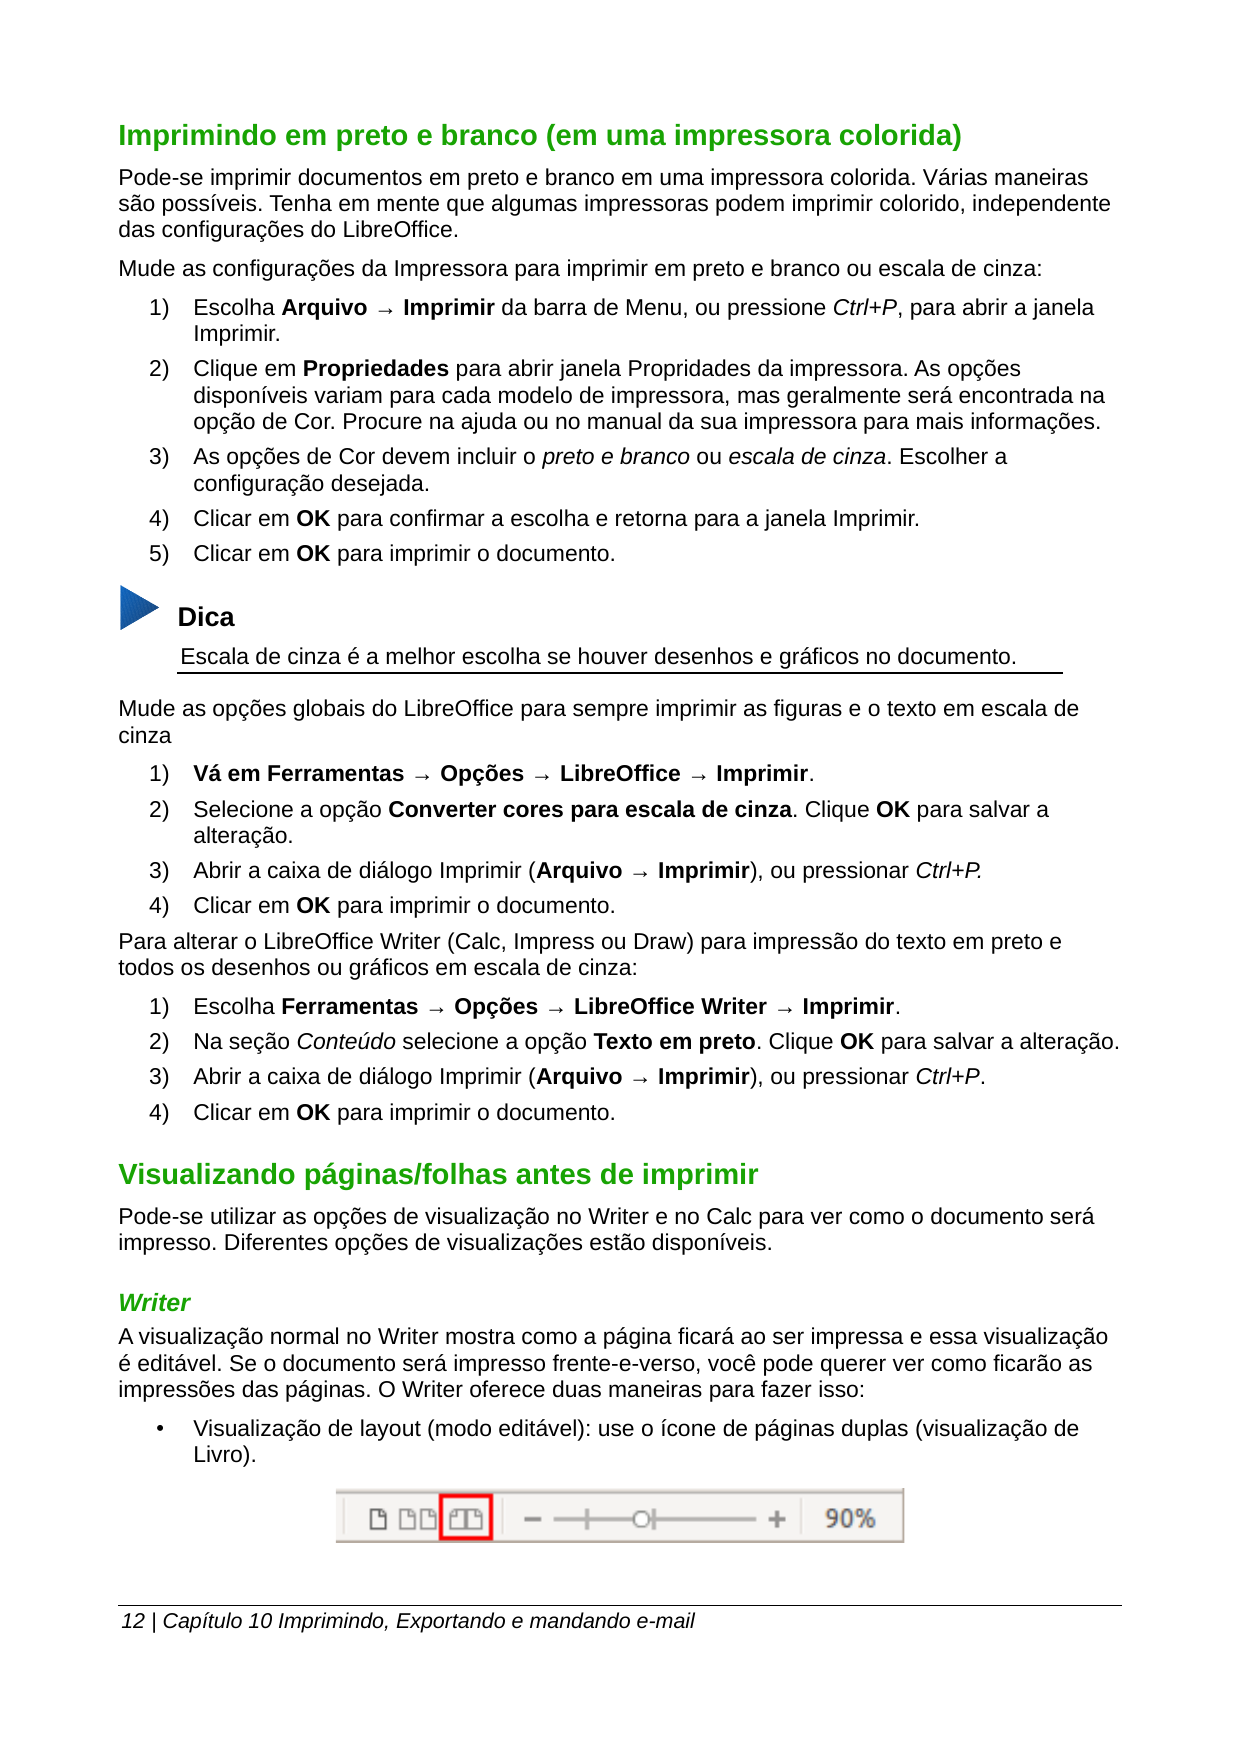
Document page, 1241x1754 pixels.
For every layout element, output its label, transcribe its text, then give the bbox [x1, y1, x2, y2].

list Clicar em OK para confirmar a escolha e retorna para a janela Imprimir. [169, 505, 1122, 531]
text Pode-se utilizar as opções de visualização no Writer e no Calc para ver como o documento será impresso. Diferentes opções de visualizações estão disponíveis. [118, 1203, 1122, 1255]
list Para alterar o LibreOffice Writer (Calc, Impress ou Draw) para impressão do texto em preto e todos os desenhos ou gráficos em escala de cinza: [118, 928, 1122, 980]
list Selecione a opção Converter cores para escala de cinza. Clique OK para salvar a alteração. [169, 796, 1122, 848]
list Clicar em OK para imprimir o documento. [169, 540, 1122, 566]
list Clique em Propriedades para abrir janela Propridades da impressora. As opções disponíveis variam para cada modelo de impressora, mas geralmente será encontrada na opção de Cor. Procure na ajuda ou no manual da sua impressora para mais informações. [169, 355, 1122, 434]
list Vá em Ferramentas → Opções → LibreOffice → Imprimir. [169, 760, 1122, 787]
text Escala de cinza é a melhor escolha se houver desenhos e gráficos no documento. [177, 640, 1063, 672]
picture [335, 1488, 905, 1543]
subtitle Writer [118, 1288, 1122, 1317]
text Pode-se imprimir documentos em preto e branco em uma impressora colorida. Várias maneiras são possíveis. Tenha em mente que algumas impressoras podem imprimir colorido, independente das configurações do LibreOffice. [118, 163, 1122, 242]
list Mude as configurações da Impressora para imprimir em preto e branco ou escala de cinza: [118, 255, 1122, 281]
list Escolha Arquivo → Imprimir da barra de Menu, ou pressione Ctrl+P, para abrir a janela Imprimir. [169, 294, 1122, 347]
list Escolha Ferramentas → Opções → LibreOffice Writer → Imprimir. [169, 993, 1122, 1019]
subtitle Visualizando páginas/folhas antes de imprimir [118, 1157, 1122, 1191]
list Mude as opções globais do LibreOffice para sempre imprimir as figuras e o texto em escala de cinza [118, 695, 1122, 748]
list Abrir a caixa de diálogo Imprimir (Arquivo → Imprimir), ou pressionar Ctrl+P. [169, 857, 1122, 883]
subtitle Imprimindo em preto e branco (em uma impressora colorida) [118, 118, 1122, 152]
list Clicar em OK para imprimir o documento. [169, 892, 1122, 919]
list Visualização de layout (modo editável): use o ícone de páginas duplas (visualização de Livro). [156, 1415, 1122, 1467]
list Clicar em OK para imprimir o documento. [169, 1098, 1122, 1125]
list Na seção Conteúdo selecione a opção Texto em preto. Clique OK para salvar a alteração. [169, 1028, 1122, 1054]
list Abrir a caixa de diálogo Imprimir (Arquivo → Imprimir), ou pressionar Ctrl+P. [169, 1063, 1122, 1089]
list As opções de Cor devem incluir o preto e branco ou escala de cinza. Escolher a configuração desejada. [169, 443, 1122, 496]
list A visualização normal no Writer mostra como a página ficará ao ser impressa e essa visualização é editável. Se o documento será impresso frente-e-verso, você pode querer ver como ficarão as impressões das páginas. O Writer oferece duas maneiras para fazer isso: [118, 1323, 1122, 1402]
subtitle Dica [118, 583, 1122, 632]
